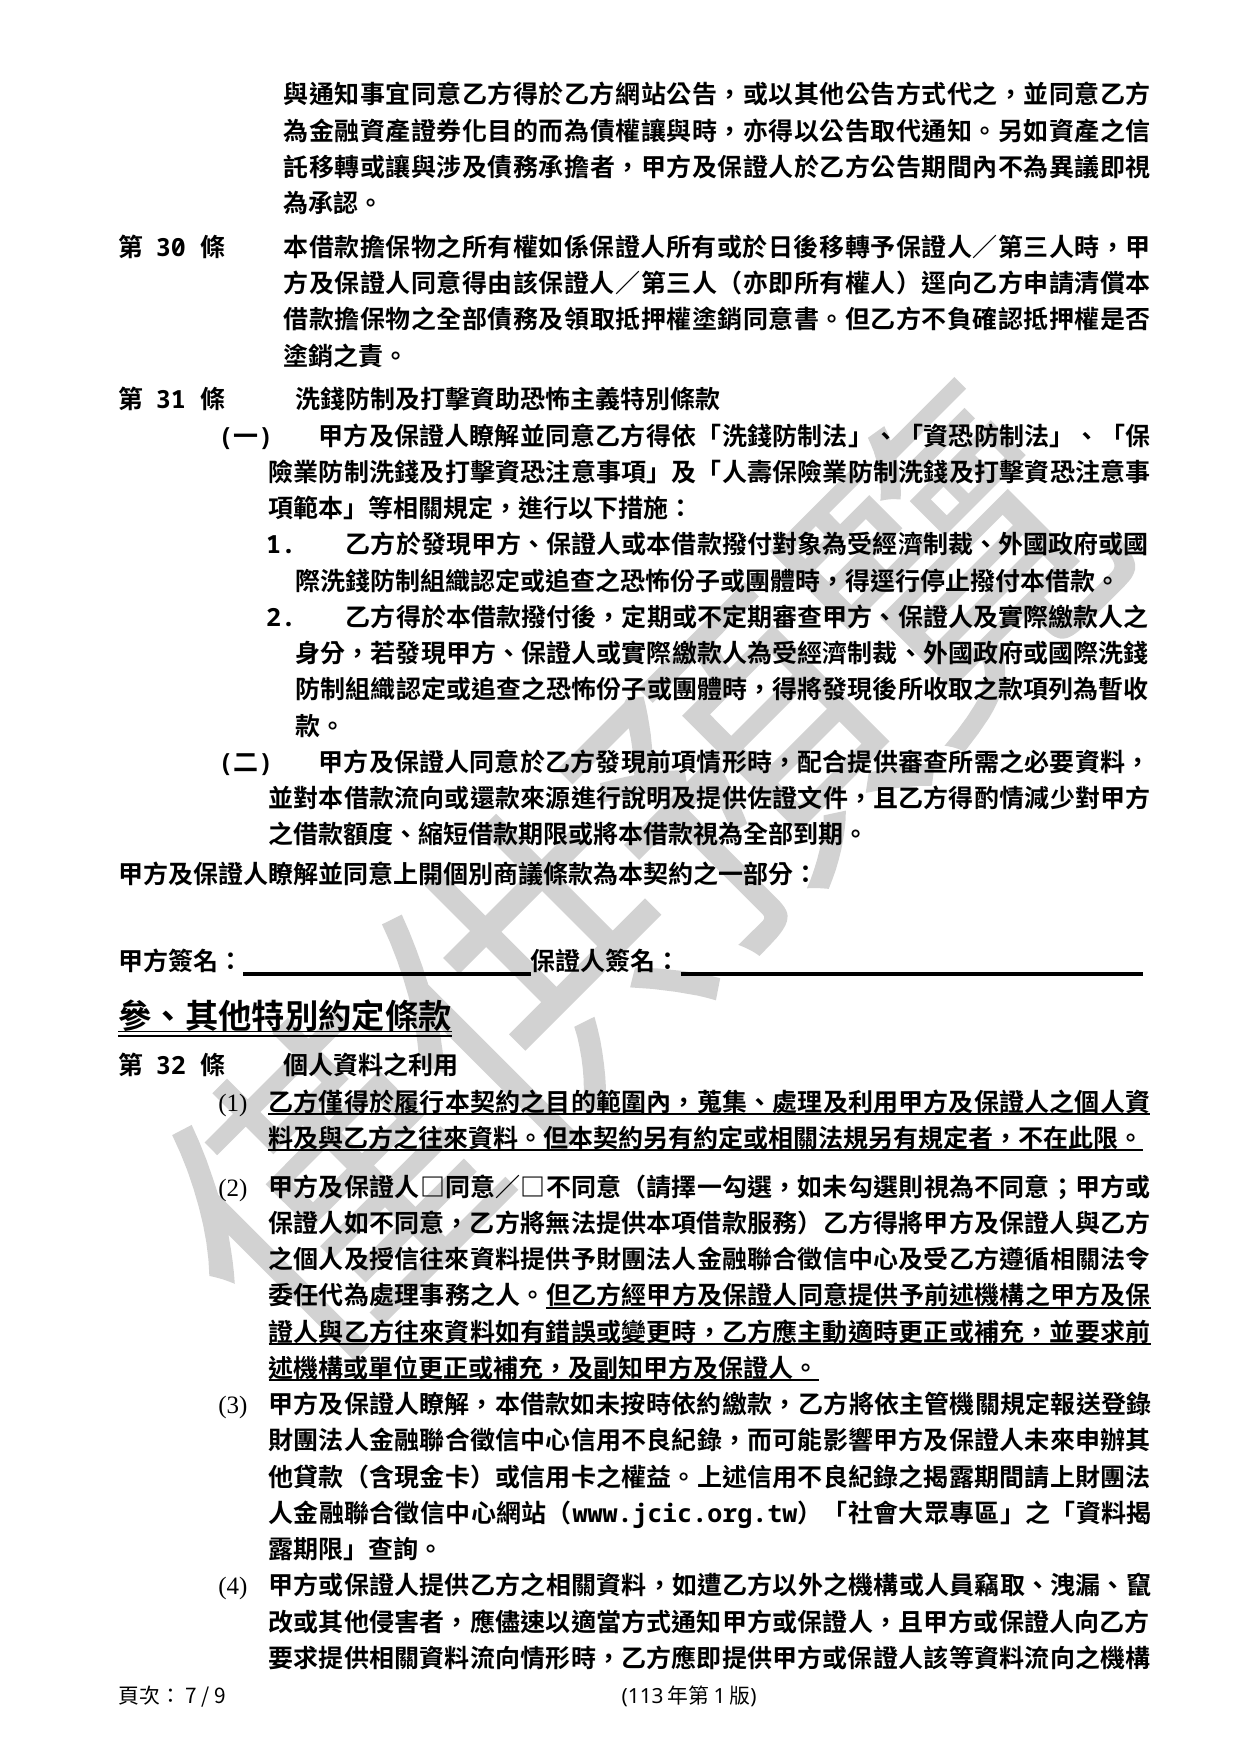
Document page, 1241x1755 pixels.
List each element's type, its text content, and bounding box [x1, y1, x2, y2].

list 個人資料之利用 [322, 1046, 493, 1082]
list 洗錢防制及打擊資助恐怖主義特別條款 [118, 380, 950, 416]
text 甲方及保證人瞭解並同意上開個別商議條款為本契約之一部分： [118, 855, 525, 891]
text (二) 甲方及保證人同意於乙方發現前項情形時，配合提供審查所需之必要資料，並對本借款流向或還款來源進行說明及提供佐證文件，且乙方得酌情減少對甲方之借款額度、縮短借款期限或將本借款視為全部到期。 [218, 742, 666, 851]
text (一) 甲方及保證人瞭解並同意乙方得依「洗錢防制法」、「資恐防制法」、「保險業防制洗錢及打擊資恐注意事項」及「人壽保險業防制洗錢及打擊資恐注意事項範本」等相關規定，進行以下措施： [956, 416, 1152, 525]
list 乙方得於本借款撥付後，定期或不定期審查甲方、保證人及實際繳款人之身分，若發現甲方、保證人或實際繳款人為受經濟制裁、外國政府或國際洗錢防制組織認定或追查之恐怖份子或團體時，得將發現後所收取之款項列為暫收款。 [266, 597, 728, 742]
list 乙方於發現甲方、保證人或本借款撥付對象為受經濟制裁、外國政府或國際洗錢防制組織認定或追查之恐怖份子或團體時，得逕行停止撥付本借款。 [1045, 525, 1152, 597]
list 乙方得於本借款撥付後，定期或不定期審查甲方、保證人及實際繳款人之身分，若發現甲方、保證人或實際繳款人為受經濟制裁、外國政府或國際洗錢防制組織認定或追查之恐怖份子或團體時，得將發現後所收取之款項列為暫收款。 [715, 597, 984, 742]
text 甲方簽名： 保證人簽名： [118, 941, 402, 977]
list 甲方或保證人提供乙方之相關資料，如遭乙方以外之機構或人員竊取、洩漏、竄改或其他侵害者，應儘速以適當方式通知甲方或保證人，且甲方或保證人向乙方要求提供相關資料流向情形時，乙方應即提供甲方或保證人該等資料流向之機構 [218, 1566, 1152, 1674]
list 乙方僅得於履行本契約之目的範圍內，蒐集、處理及利用甲方及保證人之個人資料及與乙方之往來資料。但本契約另有約定或相關法規另有規定者，不在此限。 [347, 1115, 396, 1149]
list 甲方及保證人瞭解，本借款如未按時依約繳款，乙方將依主管機關規定報送登錄財團法人金融聯合徵信中心信用不良紀錄，而可能影響甲方及保證人未來申辦其他貸款（含現金卡）或信用卡之權益。上述信用不良紀錄之揭露期間請上財團法人金融聯合徵信中心網站（www.jcic.org.tw）「社會大眾專區」之「資料揭露期限」查詢。 [218, 1384, 1152, 1566]
text 參、其他特別約定條款 [540, 990, 1152, 1038]
text (二) 甲方及保證人同意於乙方發現前項情形時，配合提供審查所需之必要資料，並對本借款流向或還款來源進行說明及提供佐證文件，且乙方得酌情減少對甲方之借款額度、縮短借款期限或將本借款視為全部到期。 [779, 742, 860, 804]
list 個人資料之利用 [118, 1046, 292, 1082]
text 甲方簽名： 保證人簽名： [463, 948, 510, 972]
list 乙方得於本借款撥付後，定期或不定期審查甲方、保證人及實際繳款人之身分，若發現甲方、保證人或實際繳款人為受經濟制裁、外國政府或國際洗錢防制組織認定或追查之恐怖份子或團體時，得將發現後所收取之款項列為暫收款。 [711, 654, 792, 735]
text 甲方簽名： 保證人簽名： [512, 941, 596, 977]
list [940, 380, 1152, 416]
list 個人資料之利用 [292, 1069, 320, 1082]
text (二) 甲方及保證人同意於乙方發現前項情形時，配合提供審查所需之必要資料，並對本借款流向或還款來源進行說明及提供佐證文件，且乙方得酌情減少對甲方之借款額度、縮短借款期限或將本借款視為全部到期。 [723, 742, 1152, 851]
text 甲方及保證人瞭解並同意上開個別商議條款為本契約之一部分： [561, 855, 738, 891]
list 乙方於發現甲方、保證人或本借款撥付對象為受經濟制裁、外國政府或國際洗錢防制組織認定或追查之恐怖份子或團體時，得逕行停止撥付本借款。 [986, 536, 1025, 585]
list 乙方於發現甲方、保證人或本借款撥付對象為受經濟制裁、外國政府或國際洗錢防制組織認定或追查之恐怖份子或團體時，得逕行停止撥付本借款。 [922, 525, 1012, 597]
list 乙方得於本借款撥付後，定期或不定期審查甲方、保證人及實際繳款人之身分，若發現甲方、保證人或實際繳款人為受經濟制裁、外國政府或國際洗錢防制組織認定或追查之恐怖份子或團體時，得將發現後所收取之款項列為暫收款。 [752, 689, 826, 742]
list 乙方僅得於履行本契約之目的範圍內，蒐集、處理及利用甲方及保證人之個人資料及與乙方之往來資料。但本契約另有約定或相關法規另有規定者，不在此限。 [392, 1082, 515, 1113]
list 本借款擔保物之所有權如係保證人所有或於日後移轉予保證人／第三人時，甲方及保證人同意得由該保證人／第三人（亦即所有權人）逕向乙方申請清償本借款擔保物之全部債務及領取抵押權塗銷同意書。但乙方不負確認抵押權是否塗銷之責。 [118, 227, 1152, 372]
text 參、其他特別約定條款 [435, 990, 540, 1038]
list 乙方於發現甲方、保證人或本借款撥付對象為受經濟制裁、外國政府或國際洗錢防制組織認定或追查之恐怖份子或團體時，得逕行停止撥付本借款。 [875, 525, 944, 597]
text 甲方簽名： 保證人簽名： [601, 941, 1152, 977]
text 甲方簽名： 保證人簽名： [414, 941, 459, 972]
list 乙方得於本借款撥付後，定期或不定期審查甲方、保證人及實際繳款人之身分，若發現甲方、保證人或實際繳款人為受經濟制裁、外國政府或國際洗錢防制組織認定或追查之恐怖份子或團體時，得將發現後所收取之款項列為暫收款。 [635, 660, 709, 742]
list 個人資料之利用 [491, 1046, 583, 1082]
list 乙方得於本借款撥付後，定期或不定期審查甲方、保證人及實際繳款人之身分，若發現甲方、保證人或實際繳款人為受經濟制裁、外國政府或國際洗錢防制組織認定或追查之恐怖份子或團體時，得將發現後所收取之款項列為暫收款。 [926, 597, 981, 642]
text 甲方及保證人瞭解並同意上開個別商議條款為本契約之一部分： [735, 855, 1152, 891]
list 乙方於發現甲方、保證人或本借款撥付對象為受經濟制裁、外國政府或國際洗錢防制組織認定或追查之恐怖份子或團體時，得逕行停止撥付本借款。 [817, 536, 867, 581]
list 與通知事宜同意乙方得於乙方網站公告，或以其他公告方式代之，並同意乙方為金融資產證券化目的而為債權讓與時，亦得以公告取代通知。另如資產之信託移轉或讓與涉及債務承擔者，甲方及保證人於乙方公告期間內不為異議即視為承認。 [118, 75, 1152, 220]
list 乙方得於本借款撥付後，定期或不定期審查甲方、保證人及實際繳款人之身分，若發現甲方、保證人或實際繳款人為受經濟制裁、外國政府或國際洗錢防制組織認定或追查之恐怖份子或團體時，得將發現後所收取之款項列為暫收款。 [973, 597, 1152, 742]
list 個人資料之利用 [602, 1046, 1152, 1082]
list 乙方於發現甲方、保證人或本借款撥付對象為受經濟制裁、外國政府或國際洗錢防制組織認定或追查之恐怖份子或團體時，得逕行停止撥付本借款。 [266, 525, 814, 597]
text (一) 甲方及保證人瞭解並同意乙方得依「洗錢防制法」、「資恐防制法」、「保險業防制洗錢及打擊資恐注意事項」及「人壽保險業防制洗錢及打擊資恐注意事項範本」等相關規定，進行以下措施： [218, 416, 932, 525]
list 甲方及保證人□同意／□不同意（請擇一勾選，如未勾選則視為不同意；甲方或保證人如不同意，乙方將無法提供本項借款服務）乙方得將甲方及保證人與乙方之個人及授信往來資料提供予財團法人金融聯合徵信中心及受乙方遵循相關法令委任代為處理事務之人。但乙方經甲方及保證人同意提供予前述機構之甲方及保證人與乙方往來資料如有錯誤或變更時，乙方應主動適時更正或補充，並要求前述機構或單位更正或補充，及副知甲方及保證人。 [218, 1167, 1152, 1384]
list 乙方僅得於履行本契約之目的範圍內，蒐集、處理及利用甲方及保證人之個人資料及與乙方之往來資料。但本契約另有約定或相關法規另有規定者，不在此限。 [262, 1082, 321, 1127]
list 乙方僅得於履行本契約之目的範圍內，蒐集、處理及利用甲方及保證人之個人資料及與乙方之往來資料。但本契約另有約定或相關法規另有規定者，不在此限。 [403, 1115, 547, 1149]
text 參、其他特別約定條款 [118, 990, 413, 1031]
list 乙方僅得於履行本契約之目的範圍內，蒐集、處理及利用甲方及保證人之個人資料及與乙方之往來資料。但本契約另有約定或相關法規另有規定者，不在此限。 [440, 1082, 1152, 1154]
list 乙方僅得於履行本契約之目的範圍內，蒐集、處理及利用甲方及保證人之個人資料及與乙方之往來資料。但本契約另有約定或相關法規另有規定者，不在此限。 [527, 1082, 583, 1113]
